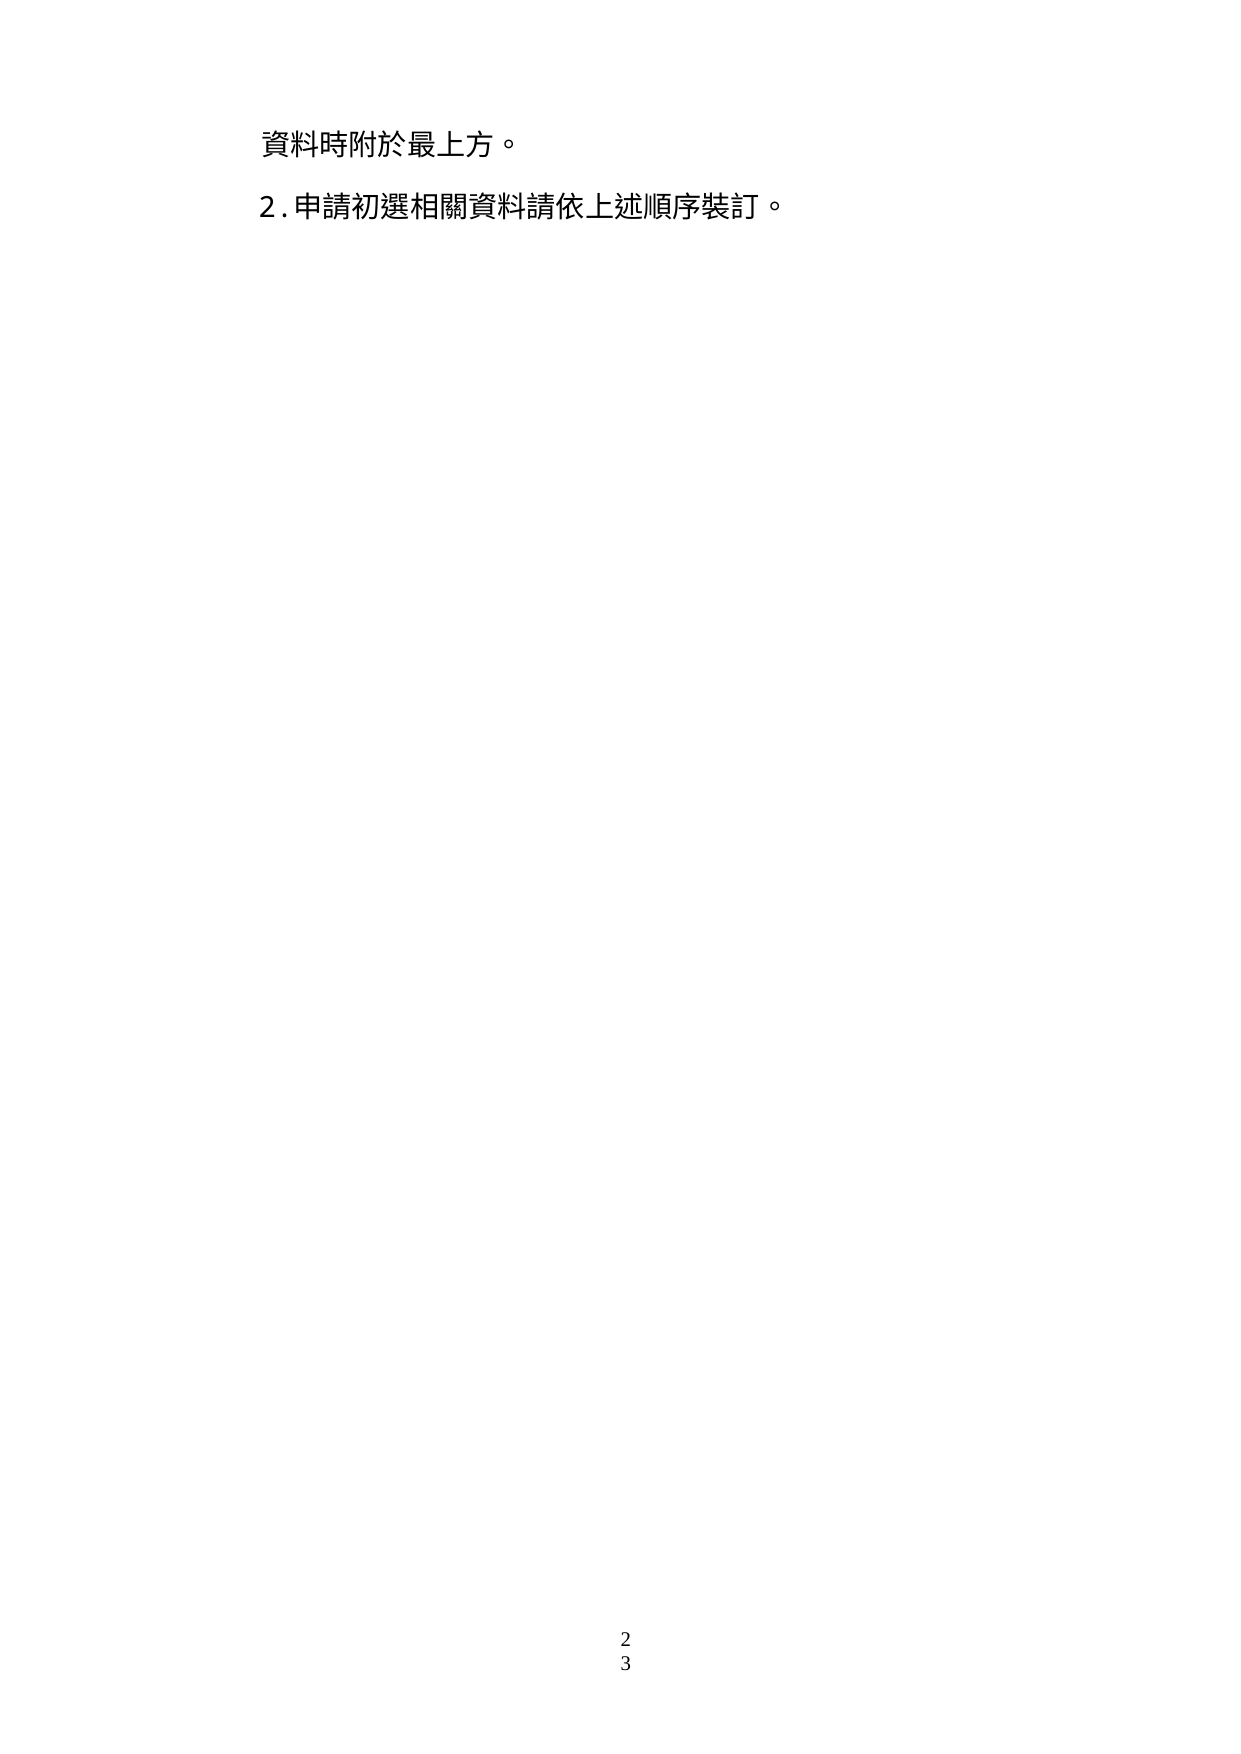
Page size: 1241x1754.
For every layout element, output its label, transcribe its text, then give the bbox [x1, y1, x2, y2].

text 2.申請初選相關資料請依上述順序裝訂。 [118, 163, 1075, 226]
text 資料時附於最上方。 [118, 101, 1112, 163]
